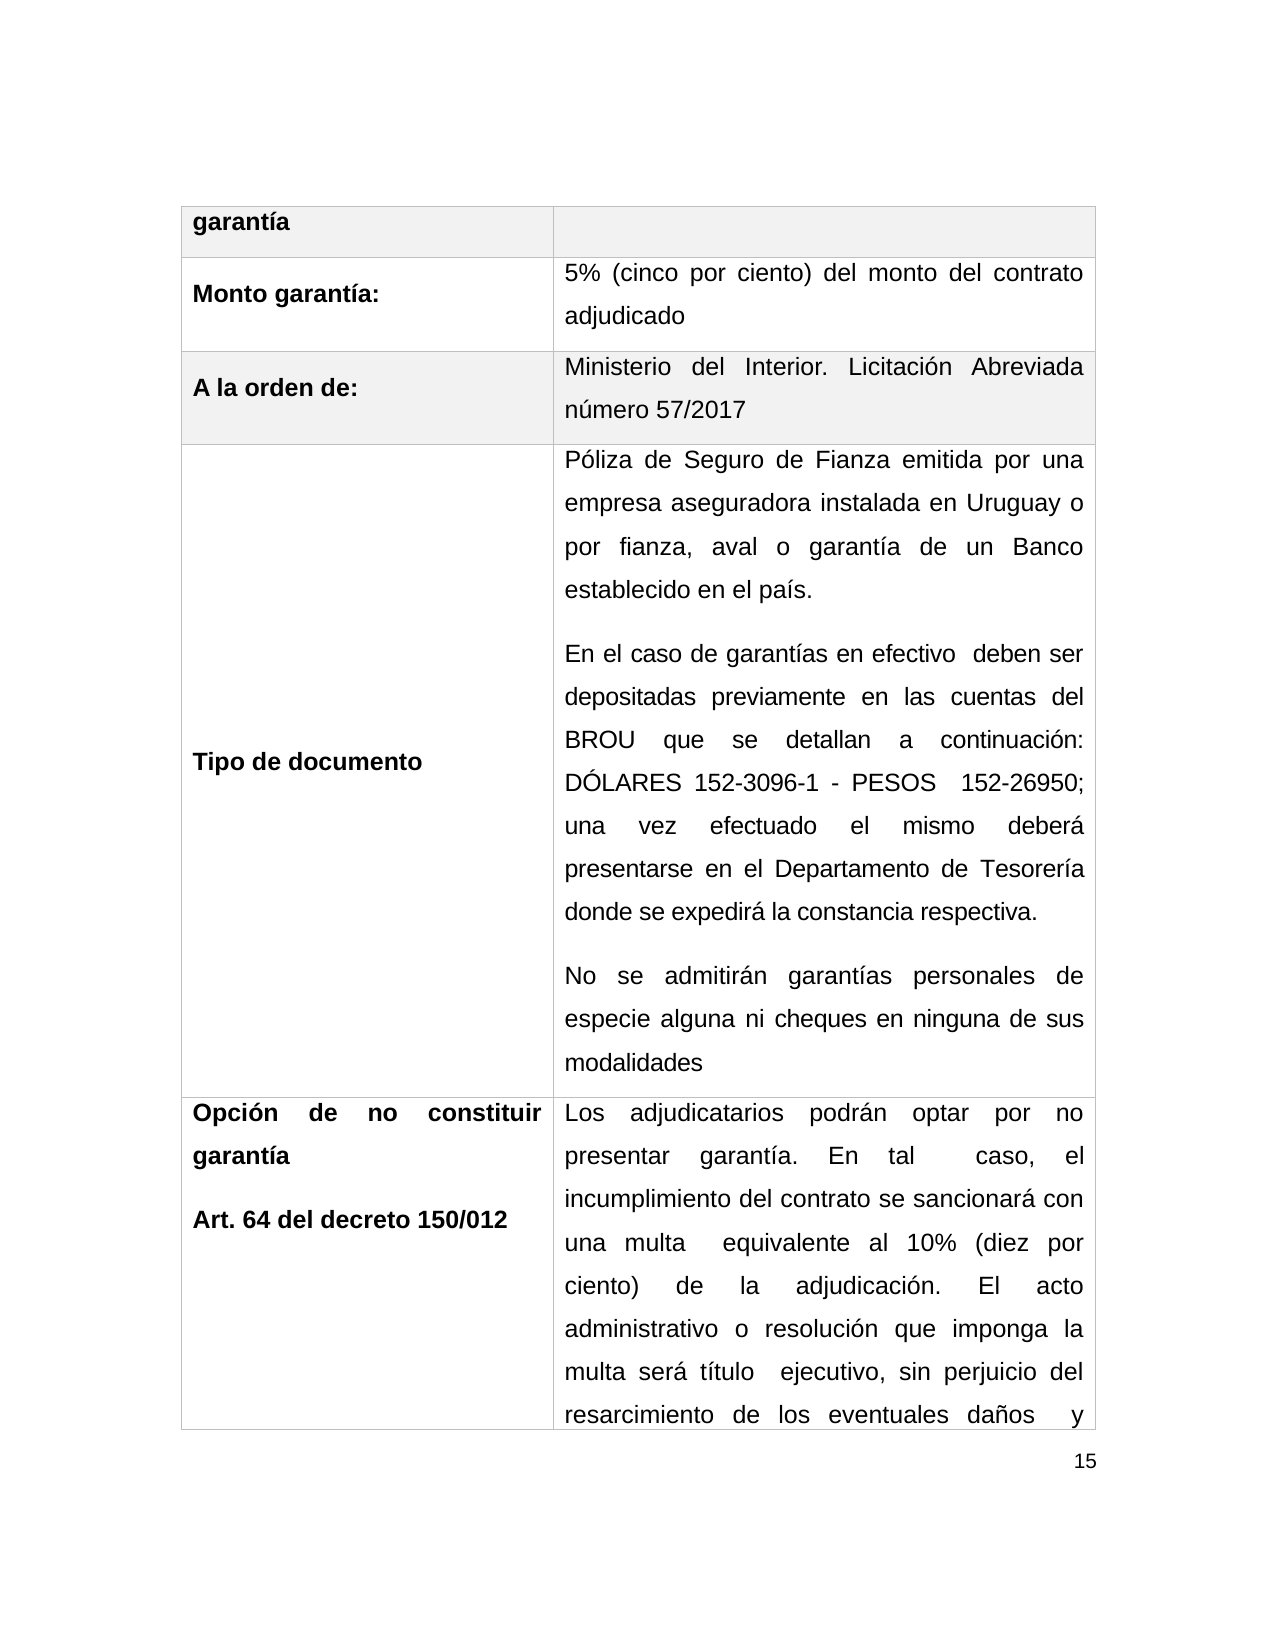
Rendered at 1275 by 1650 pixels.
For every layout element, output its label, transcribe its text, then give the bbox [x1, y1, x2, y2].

table_cell Póliza de Seguro de Fianza emitida por una empresa aseguradora instalada en Uruguay o por fianza, aval o garantía de un Banco establecido en el país. En el caso de garantías en efectivo deben ser depositadas previamente en las cuentas del BROU que se detallan a continuación: DÓLARES 152-3096-1 - PESOS 152-26950; una vez efectuado el mismo deberá presentarse en el Departamento de Tesorería donde se expedirá la constancia respectiva. No se admitirán garantías personales de especie alguna ni cheques en ninguna de sus modalidades [554, 445, 1095, 1097]
table_cell Tipo de documento [182, 445, 553, 1097]
table_cell garantía [182, 207, 553, 257]
table_cell 5% (cinco por ciento) del monto del contrato adjudicado [554, 258, 1095, 351]
table_cell Monto garantía: [182, 258, 553, 351]
table_cell Los adjudicatarios podrán optar por no presentar garantía. En tal caso, el incumplimiento del contrato se sancionará con una multa equivalente al 10% (diez por ciento) de la adjudicación. El acto administrativo o resolución que imponga la multa será título ejecutivo, sin perjuicio del resarcimiento de los eventuales daños y [554, 1098, 1095, 1429]
table_cell Ministerio del Interior. Licitación Abreviada número 57/2017 [554, 352, 1095, 444]
table_cell Opción de no constituir garantía Art. 64 del decreto 150/012 [182, 1098, 553, 1429]
table_cell A la orden de: [182, 352, 553, 444]
table_cell [554, 207, 1095, 257]
